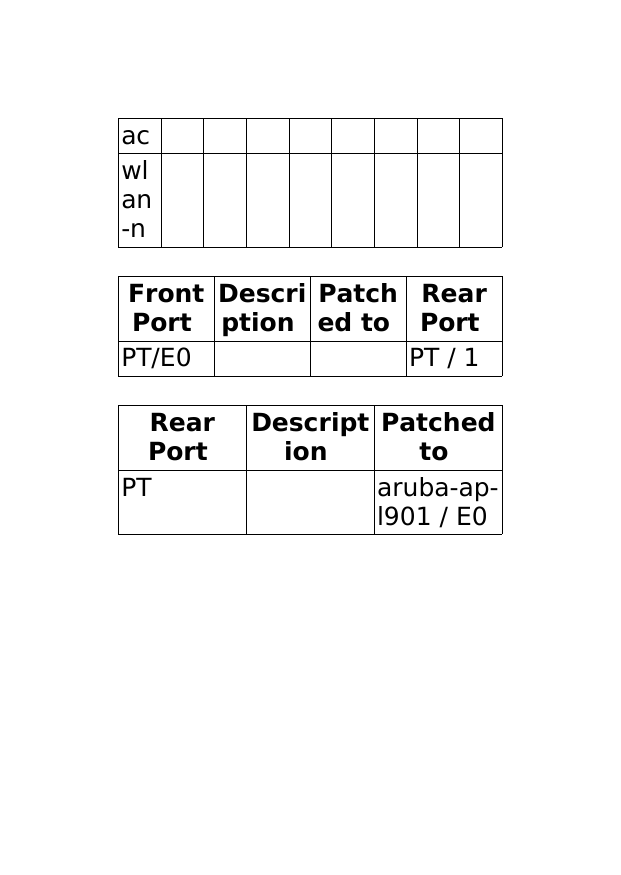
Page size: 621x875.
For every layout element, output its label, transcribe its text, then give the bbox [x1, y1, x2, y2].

table_cell [311, 342, 406, 376]
table_header Patched to [311, 277, 406, 341]
table_cell [247, 119, 289, 153]
table_cell [418, 119, 459, 153]
table_cell [375, 154, 417, 247]
table_cell PT/E0 [119, 342, 214, 376]
table_cell PT [119, 471, 246, 534]
table_cell wlan-n [119, 154, 161, 247]
table_cell [204, 119, 246, 153]
table_cell [215, 342, 310, 376]
table_cell [290, 119, 331, 153]
table_cell [332, 119, 374, 153]
table_cell [162, 154, 203, 247]
table_header Description [247, 406, 374, 470]
table_header Patched to [375, 406, 502, 470]
table_header Description [215, 277, 310, 341]
table_cell [460, 119, 502, 153]
table_cell PT / 1 [407, 342, 502, 376]
table_cell [247, 154, 289, 247]
table_cell [247, 471, 374, 534]
table_cell [332, 154, 374, 247]
table_cell ac [119, 119, 161, 153]
table_header Front Port [119, 277, 214, 341]
table_header Rear Port [407, 277, 502, 341]
table_cell [375, 119, 417, 153]
table_cell aruba-ap-l901 / E0 [375, 471, 502, 534]
table_header Rear Port [119, 406, 246, 470]
table_cell [204, 154, 246, 247]
table_cell [460, 154, 502, 247]
table_cell [418, 154, 459, 247]
table_cell [290, 154, 331, 247]
table_cell [162, 119, 203, 153]
